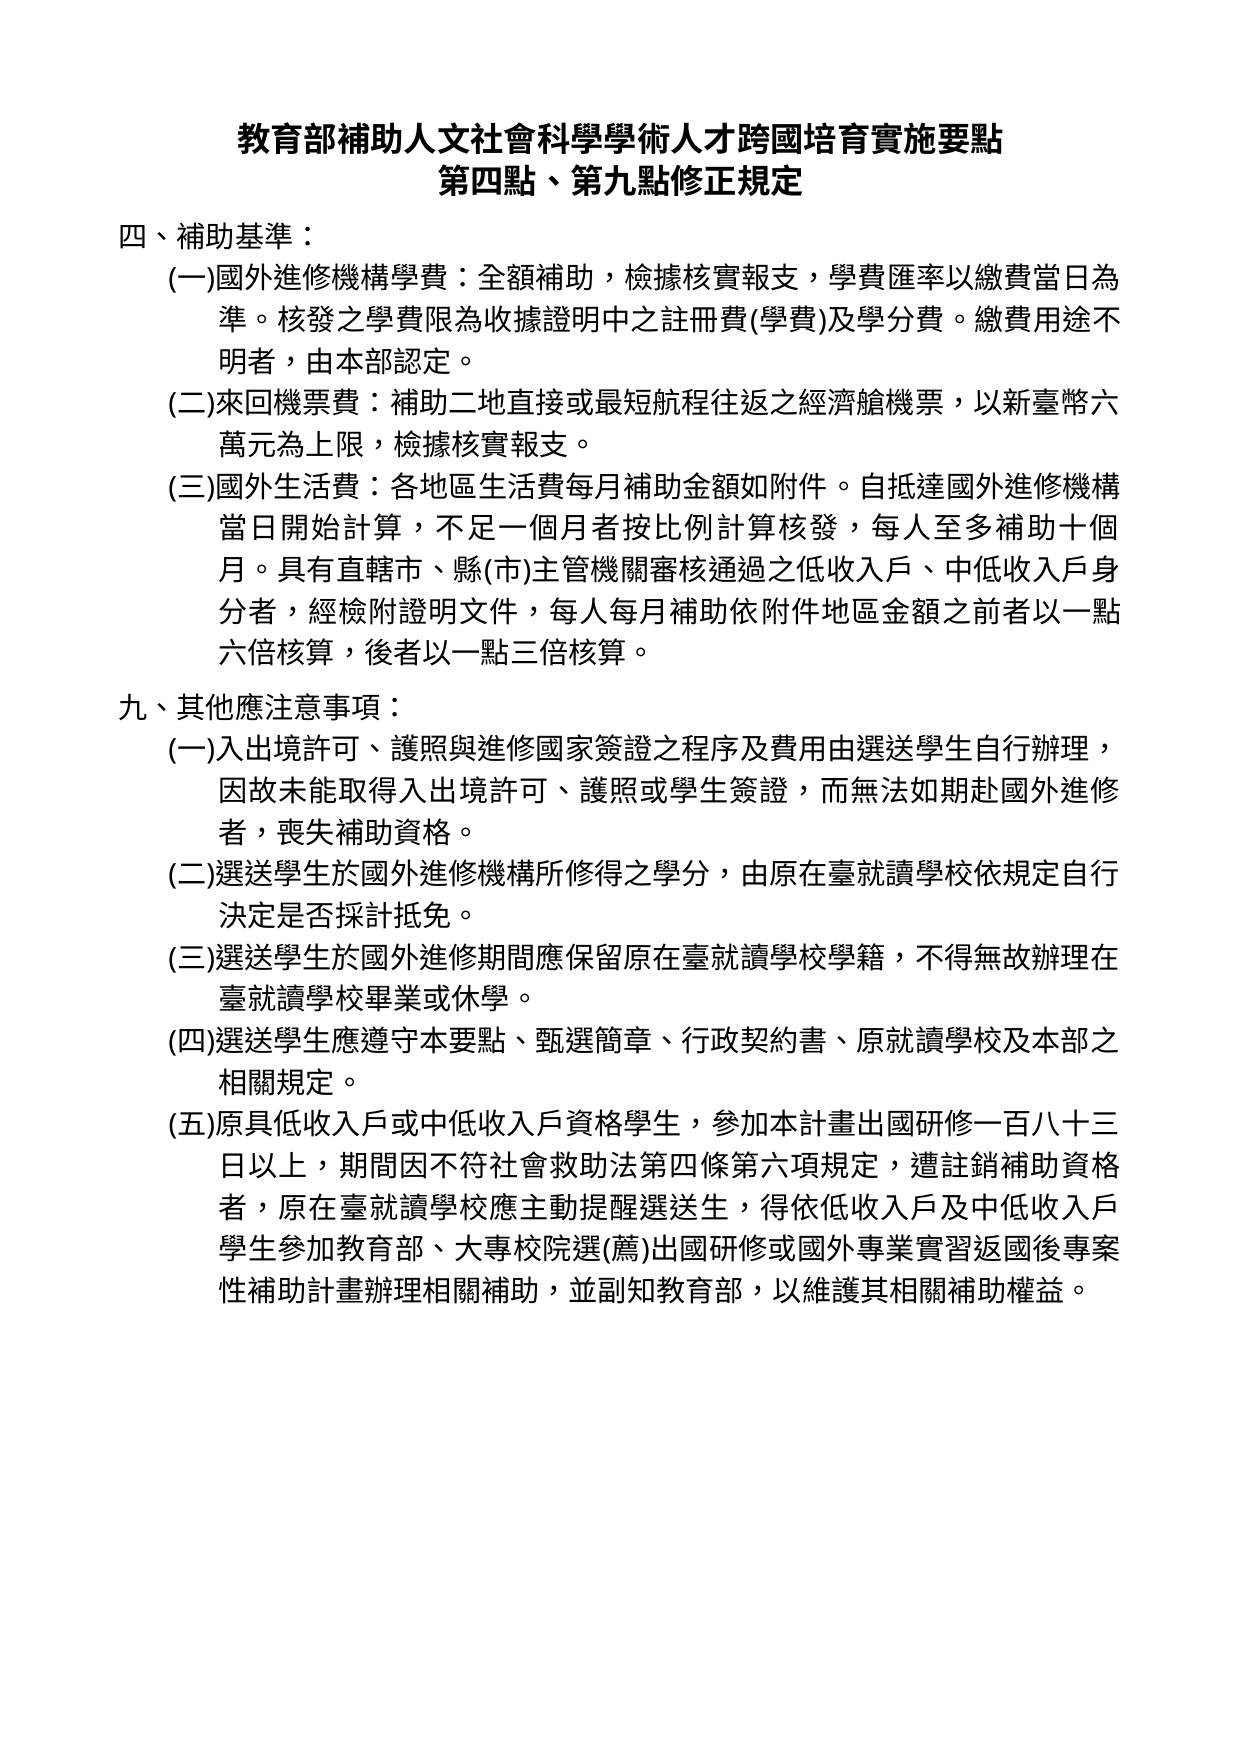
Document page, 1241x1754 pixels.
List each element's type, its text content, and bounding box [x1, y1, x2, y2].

list (二)選送學生於國外進修機構所修得之學分，由原在臺就讀學校依規定自行決定是否採計抵免。 [168, 851, 1122, 935]
text (五)原具低收入戶或中低收入戶資格學生，參加本計畫出國研修一百八十三日以上，期間因不符社會救助法第四條第六項規定，遭註銷補助資格者，原在臺就讀學校應主動提醒選送生，得依低收入戶及中低收入戶學生參加教育部、大專校院選(薦)出國研修或國外專業實習返國後專案性補助計畫辦理相關補助，並副知教育部，以維護其相關補助權益。 [168, 1101, 1122, 1310]
list 四、補助基準： [118, 214, 1122, 256]
text 第四點、第九點修正規定 [118, 160, 1122, 201]
list (二)來回機票費：補助二地直接或最短航程往返之經濟艙機票，以新臺幣六萬元為上限，檢據核實報支。 [168, 381, 1122, 464]
list (三)選送學生於國外進修期間應保留原在臺就讀學校學籍，不得無故辦理在臺就讀學校畢業或休學。 [168, 935, 1122, 1018]
list (三)國外生活費：各地區生活費每月補助金額如附件。自抵達國外進修機構當日開始計算，不足一個月者按比例計算核發，每人至多補助十個月。具有直轄市、縣(市)主管機關審核通過之低收入戶、中低收入戶身分者，經檢附證明文件，每人每月補助依附件地區金額之前者以一點六倍核算，後者以一點三倍核算。 [168, 464, 1122, 672]
text 教育部補助人文社會科學學術人才跨國培育實施要點 [118, 118, 1122, 160]
list 九、其他應注意事項： [118, 685, 1122, 726]
list (一)國外進修機構學費：全額補助，檢據核實報支，學費匯率以繳費當日為準。核發之學費限為收據證明中之註冊費(學費)及學分費。繳費用途不明者，由本部認定。 [168, 256, 1122, 381]
list (四)選送學生應遵守本要點、甄選簡章、行政契約書、原就讀學校及本部之相關規定。 [168, 1018, 1122, 1101]
list (一)入出境許可、護照與進修國家簽證之程序及費用由選送學生自行辦理，因故未能取得入出境許可、護照或學生簽證，而無法如期赴國外進修者，喪失補助資格。 [168, 726, 1122, 851]
